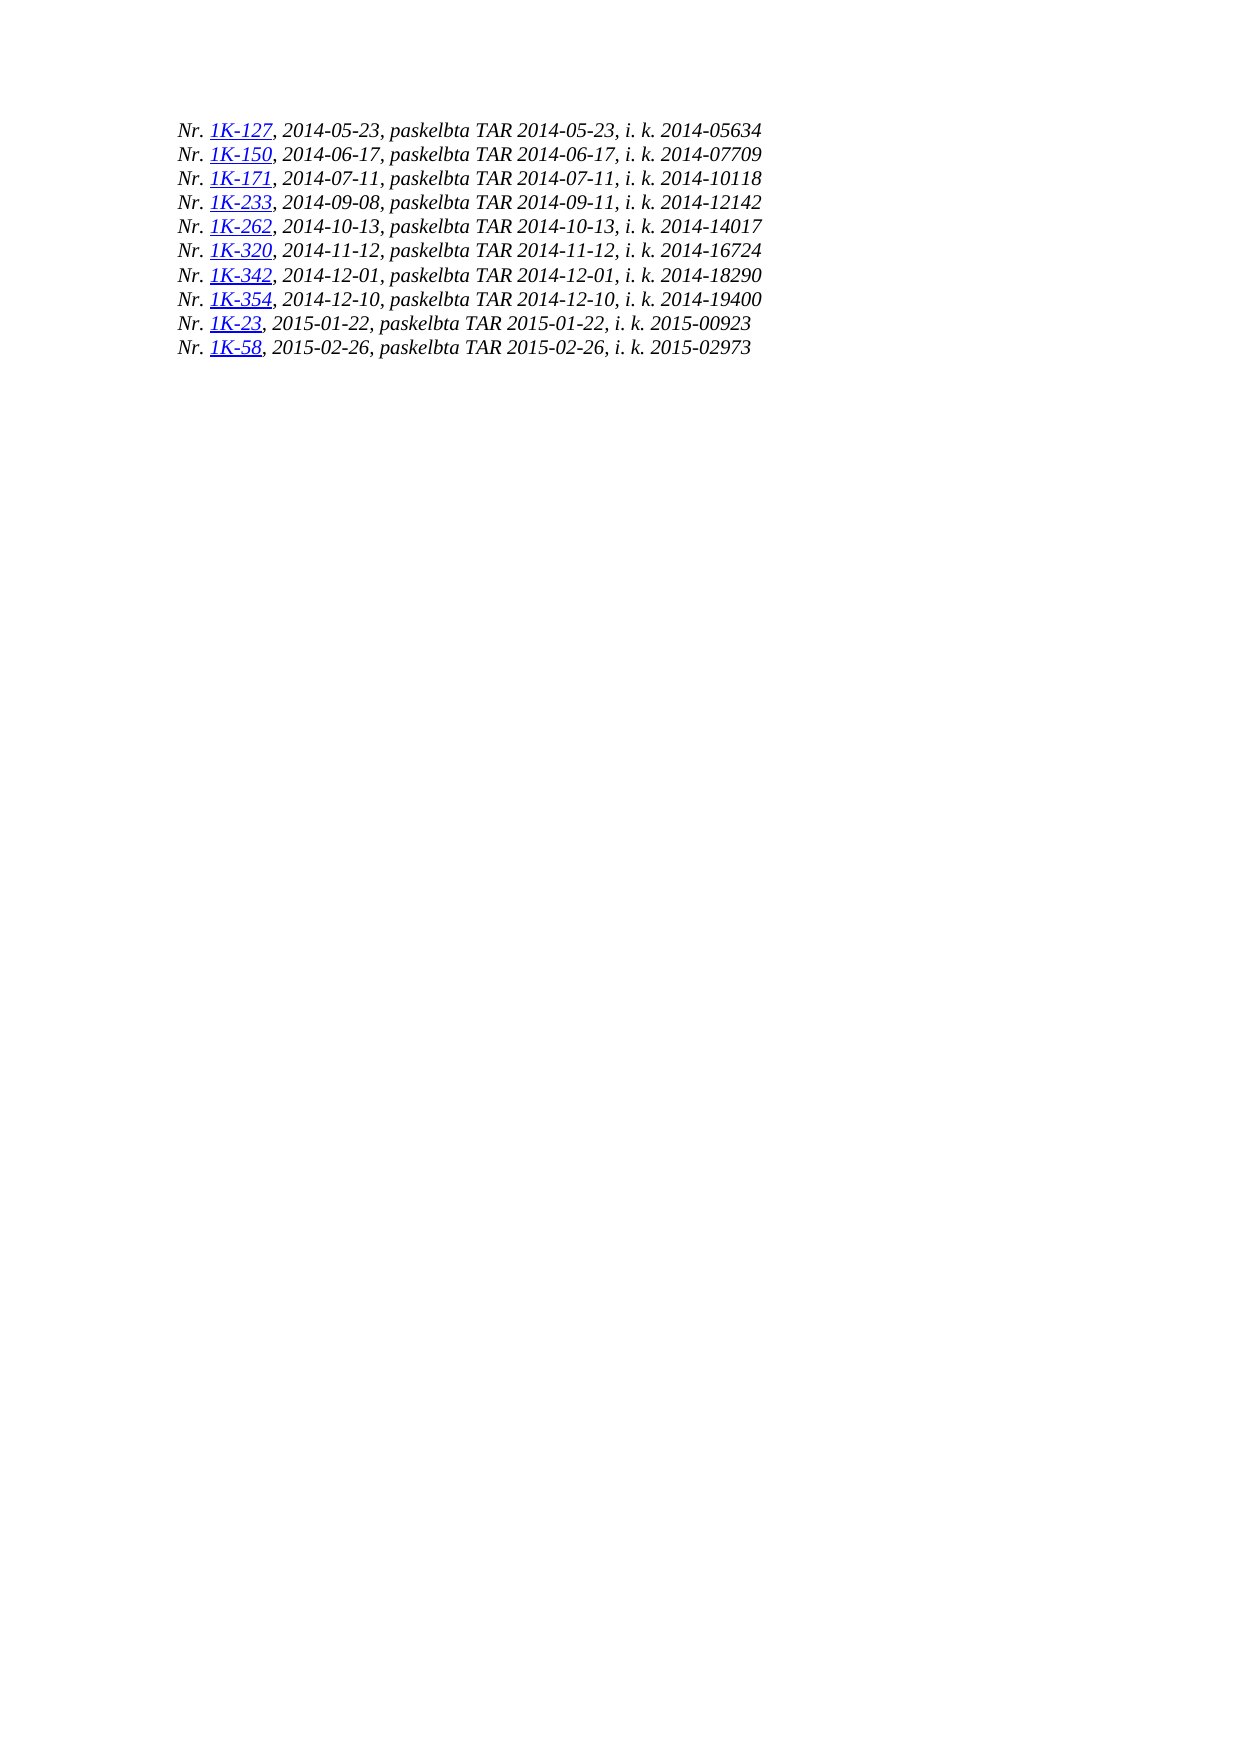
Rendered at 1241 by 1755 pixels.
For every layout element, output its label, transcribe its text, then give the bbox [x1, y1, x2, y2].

text Nr. 1K-262, 2014-10-13, paskelbta TAR 2014-10-13, i. k. 2014-14017 [177, 214, 1122, 238]
text Nr. 1K-320, 2014-11-12, paskelbta TAR 2014-11-12, i. k. 2014-16724 [177, 238, 1122, 262]
text Nr. 1K-233, 2014-09-08, paskelbta TAR 2014-09-11, i. k. 2014-12142 [177, 190, 1122, 214]
text Nr. 1K-127, 2014-05-23, paskelbta TAR 2014-05-23, i. k. 2014-05634 [177, 118, 1122, 142]
text Nr. 1K-171, 2014-07-11, paskelbta TAR 2014-07-11, i. k. 2014-10118 [177, 166, 1122, 190]
text Nr. 1K-150, 2014-06-17, paskelbta TAR 2014-06-17, i. k. 2014-07709 [177, 142, 1122, 166]
text Nr. 1K-23, 2015-01-22, paskelbta TAR 2015-01-22, i. k. 2015-00923 [177, 311, 1122, 335]
text Nr. 1K-342, 2014-12-01, paskelbta TAR 2014-12-01, i. k. 2014-18290 [177, 262, 1122, 287]
text Nr. 1K-354, 2014-12-10, paskelbta TAR 2014-12-10, i. k. 2014-19400 [177, 287, 1122, 311]
text Nr. 1K-58, 2015-02-26, paskelbta TAR 2015-02-26, i. k. 2015-02973 [177, 335, 1122, 359]
